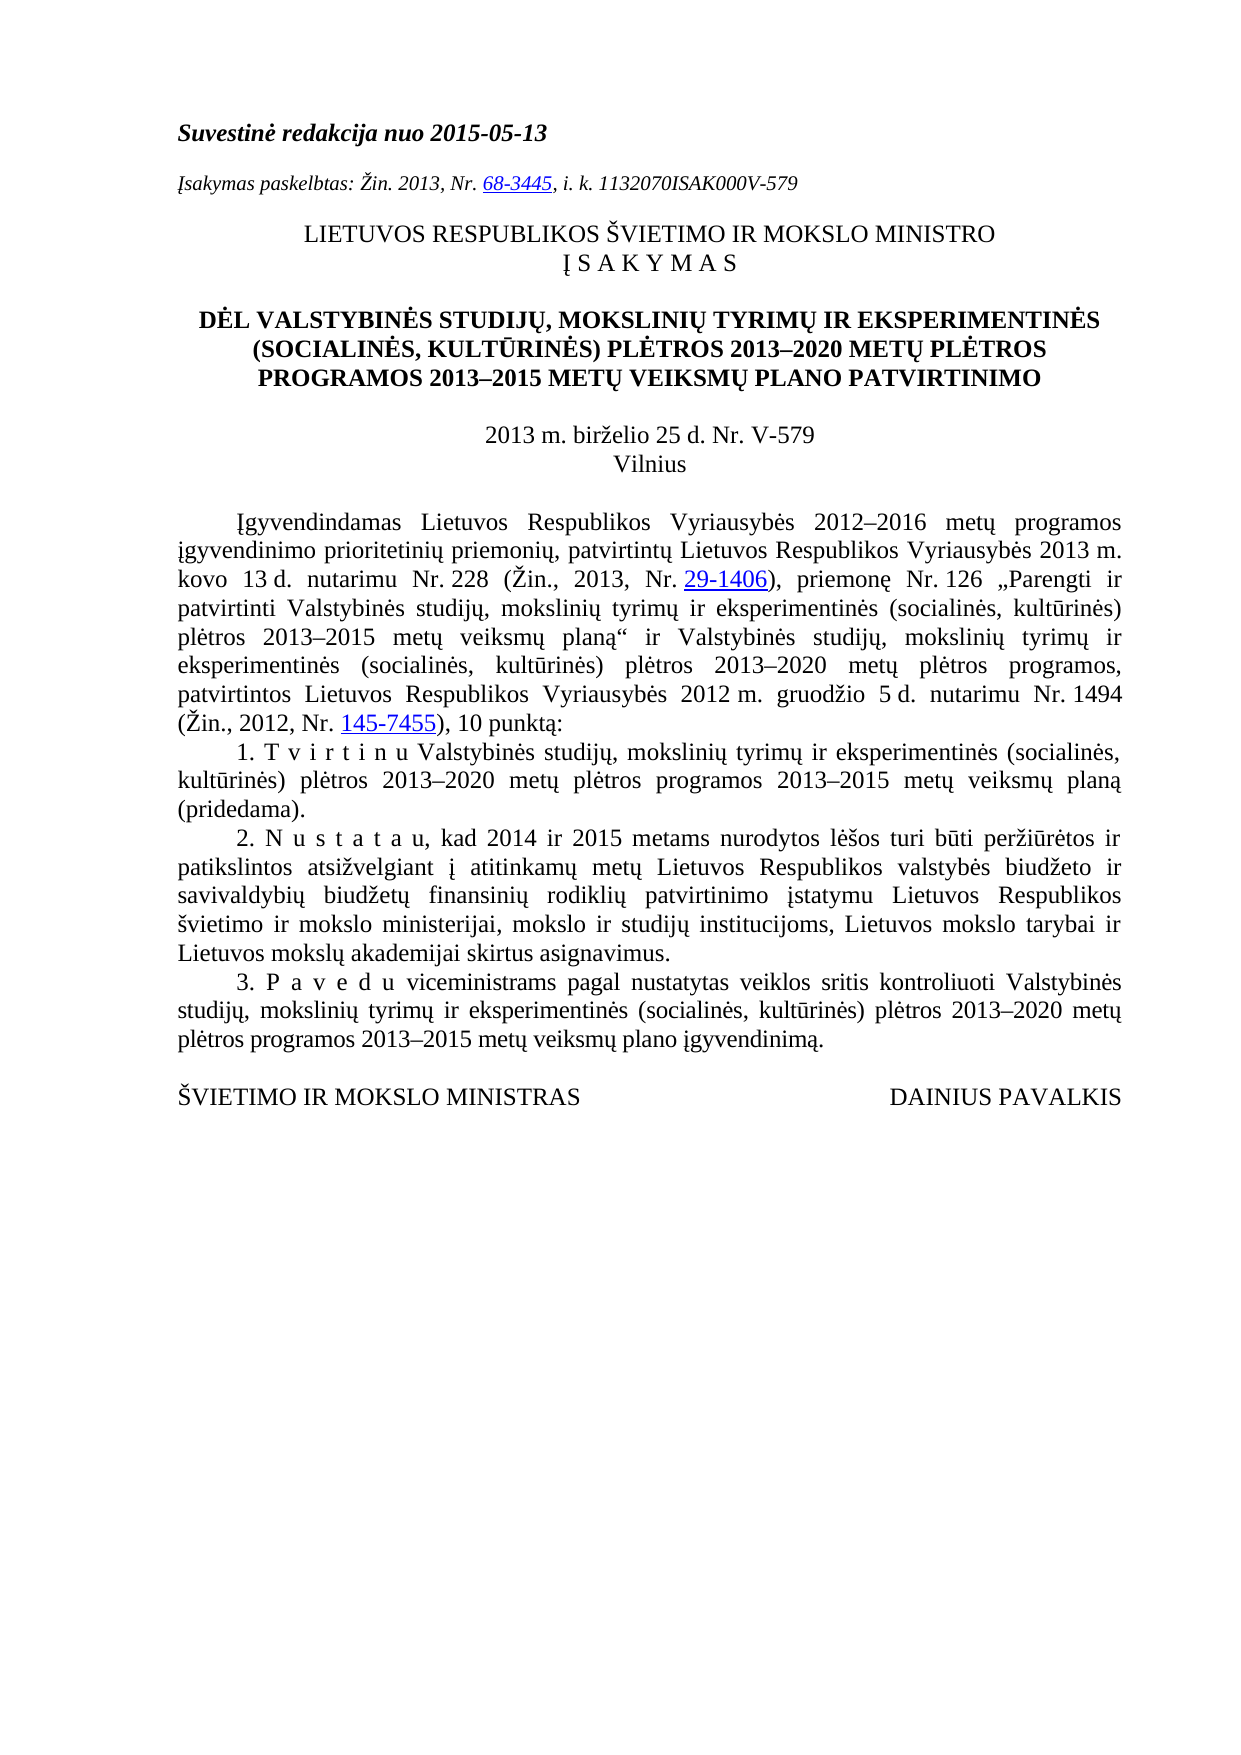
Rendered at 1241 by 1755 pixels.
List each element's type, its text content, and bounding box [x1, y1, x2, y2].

text Įsakymas paskelbtas: Žin. 2013, Nr. 68-3445, i. k. 1132070ISAK000V-579 [177, 171, 1122, 195]
text Suvestinė redakcija nuo 2015-05-13 [177, 118, 1122, 147]
text LIETUVOS RESPUBLIKOS ŠVIETIMO IR MOKSLO MINISTRO [177, 219, 1122, 248]
text 1. T v i r t i n u Valstybinės studijų, mokslinių tyrimų ir eksperimentinės (socialinės, kultūrinės) plėtros 2013–2020 metų plėtros programos 2013–2015 metų veiksmų planą (pridedama). [177, 737, 1122, 823]
text 3. P a v e d u viceministrams pagal nustatytas veiklos sritis kontroliuoti Valstybinės studijų, mokslinių tyrimų ir eksperimentinės (socialinės, kultūrinės) plėtros 2013–2020 metų plėtros programos 2013–2015 metų veiksmų plano įgyvendinimą. [177, 967, 1122, 1053]
text 2013 m. birželio 25 d. Nr. V-579 [177, 420, 1122, 449]
text 2. N u s t a t a u, kad 2014 ir 2015 metams nurodytos lėšos turi būti peržiūrėtos ir patikslintos atsižvelgiant į atitinkamų metų Lietuvos Respublikos valstybės biudžeto ir savivaldybių biudžetų finansinių rodiklių patvirtinimo įstatymu Lietuvos Respublikos švietimo ir mokslo ministerijai, mokslo ir studijų institucijoms, Lietuvos mokslo tarybai ir Lietuvos mokslų akademijai skirtus asignavimus. [177, 823, 1122, 967]
text Įgyvendindamas Lietuvos Respublikos Vyriausybės 2012–2016 metų programos įgyvendinimo prioritetinių priemonių, patvirtintų Lietuvos Respublikos Vyriausybės 2013 m. kovo 13 d. nutarimu Nr. 228 (Žin., 2013, Nr. 29-1406), priemonę Nr. 126 „Parengti ir patvirtinti Valstybinės studijų, mokslinių tyrimų ir eksperimentinės (socialinės, kultūrinės) plėtros 2013–2015 metų veiksmų planą“ ir Valstybinės studijų, mokslinių tyrimų ir eksperimentinės (socialinės, kultūrinės) plėtros 2013–2020 metų plėtros programos, patvirtintos Lietuvos Respublikos Vyriausybės 2012 m. gruodžio 5 d. nutarimu Nr. 1494 (Žin., 2012, Nr. 145-7455), 10 punktą: [177, 507, 1122, 737]
text DĖL VALSTYBINĖS STUDIJŲ, MOKSLINIŲ TYRIMŲ IR EKSPERIMENTINĖS (SOCIALINĖS, KULTŪRINĖS) PLĖTROS 2013–2020 METŲ PLĖTROS PROGRAMOS 2013–2015 METŲ VEIKSMŲ PLANO PATVIRTINIMO [177, 305, 1122, 392]
text Vilnius [177, 449, 1122, 478]
text Švietimo ir mokslo ministras Dainius Pavalkis [177, 1082, 1122, 1110]
text Į S A K Y M A S [177, 248, 1122, 277]
